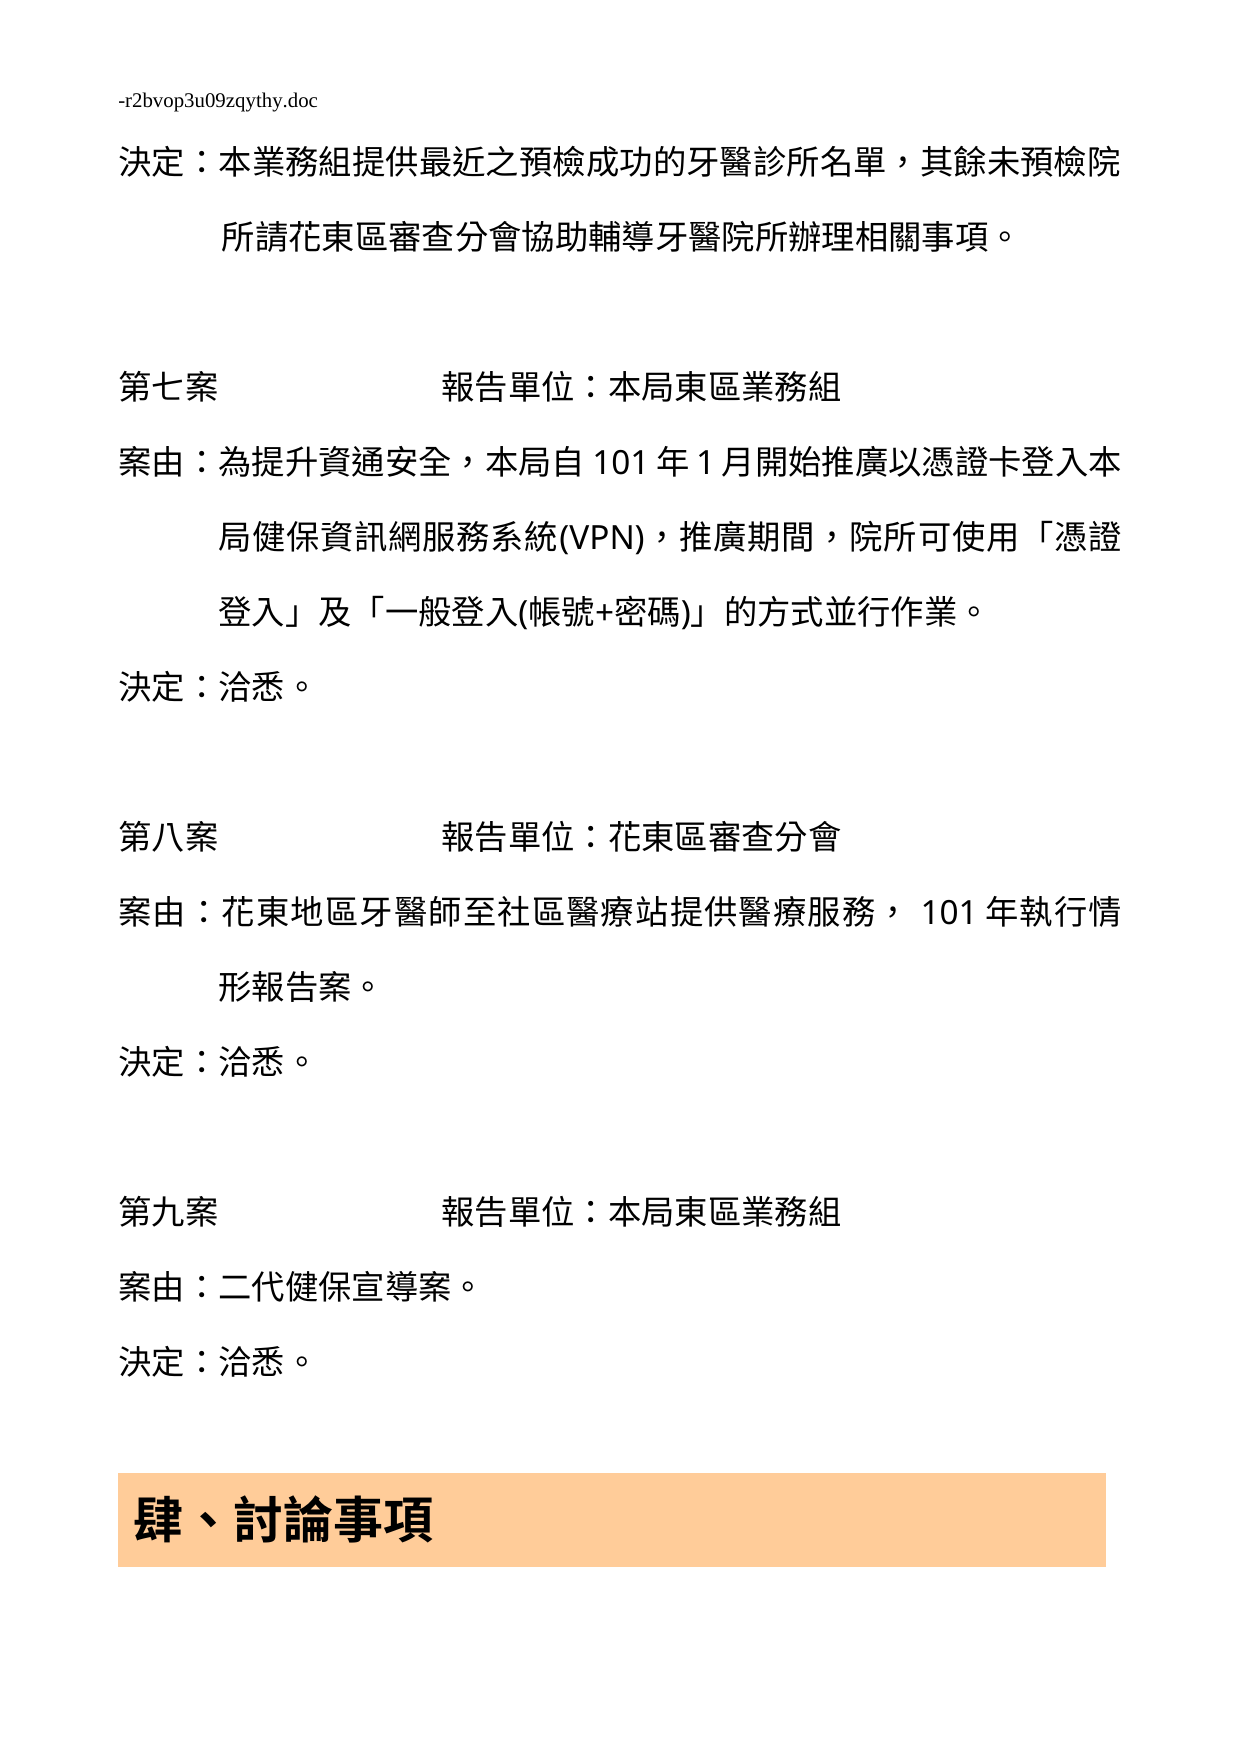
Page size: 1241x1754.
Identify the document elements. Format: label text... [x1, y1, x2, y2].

text 決定：洽悉。 [118, 648, 1122, 723]
text 第七案 報告單位：本局東區業務組 [118, 348, 1122, 423]
text 案由：二代健保宣導案。 [118, 1248, 1122, 1323]
text 第八案 報告單位：花東區審查分會 [118, 798, 1122, 873]
text 決定：洽悉。 [118, 1323, 1122, 1398]
text 決定：本業務組提供最近之預檢成功的牙醫診所名單，其餘未預檢院所請花東區審查分會協助輔導牙醫院所辦理相關事項。 [118, 123, 1122, 273]
text 案由：花東地區牙醫師至社區醫療站提供醫療服務， 101年執行情形報告案。 [118, 873, 1122, 1023]
text 肆、討論事項 [133, 1480, 1091, 1553]
text 案由：為提升資通安全，本局自101年1月開始推廣以憑證卡登入本局健保資訊網服務系統(VPN)，推廣期間，院所可使用「憑證登入」及「一般登入(帳號+密碼)」的方式並行作業。 [118, 423, 1122, 648]
text 第九案 報告單位：本局東區業務組 [118, 1173, 1122, 1248]
text 決定：洽悉。 [118, 1023, 1122, 1098]
